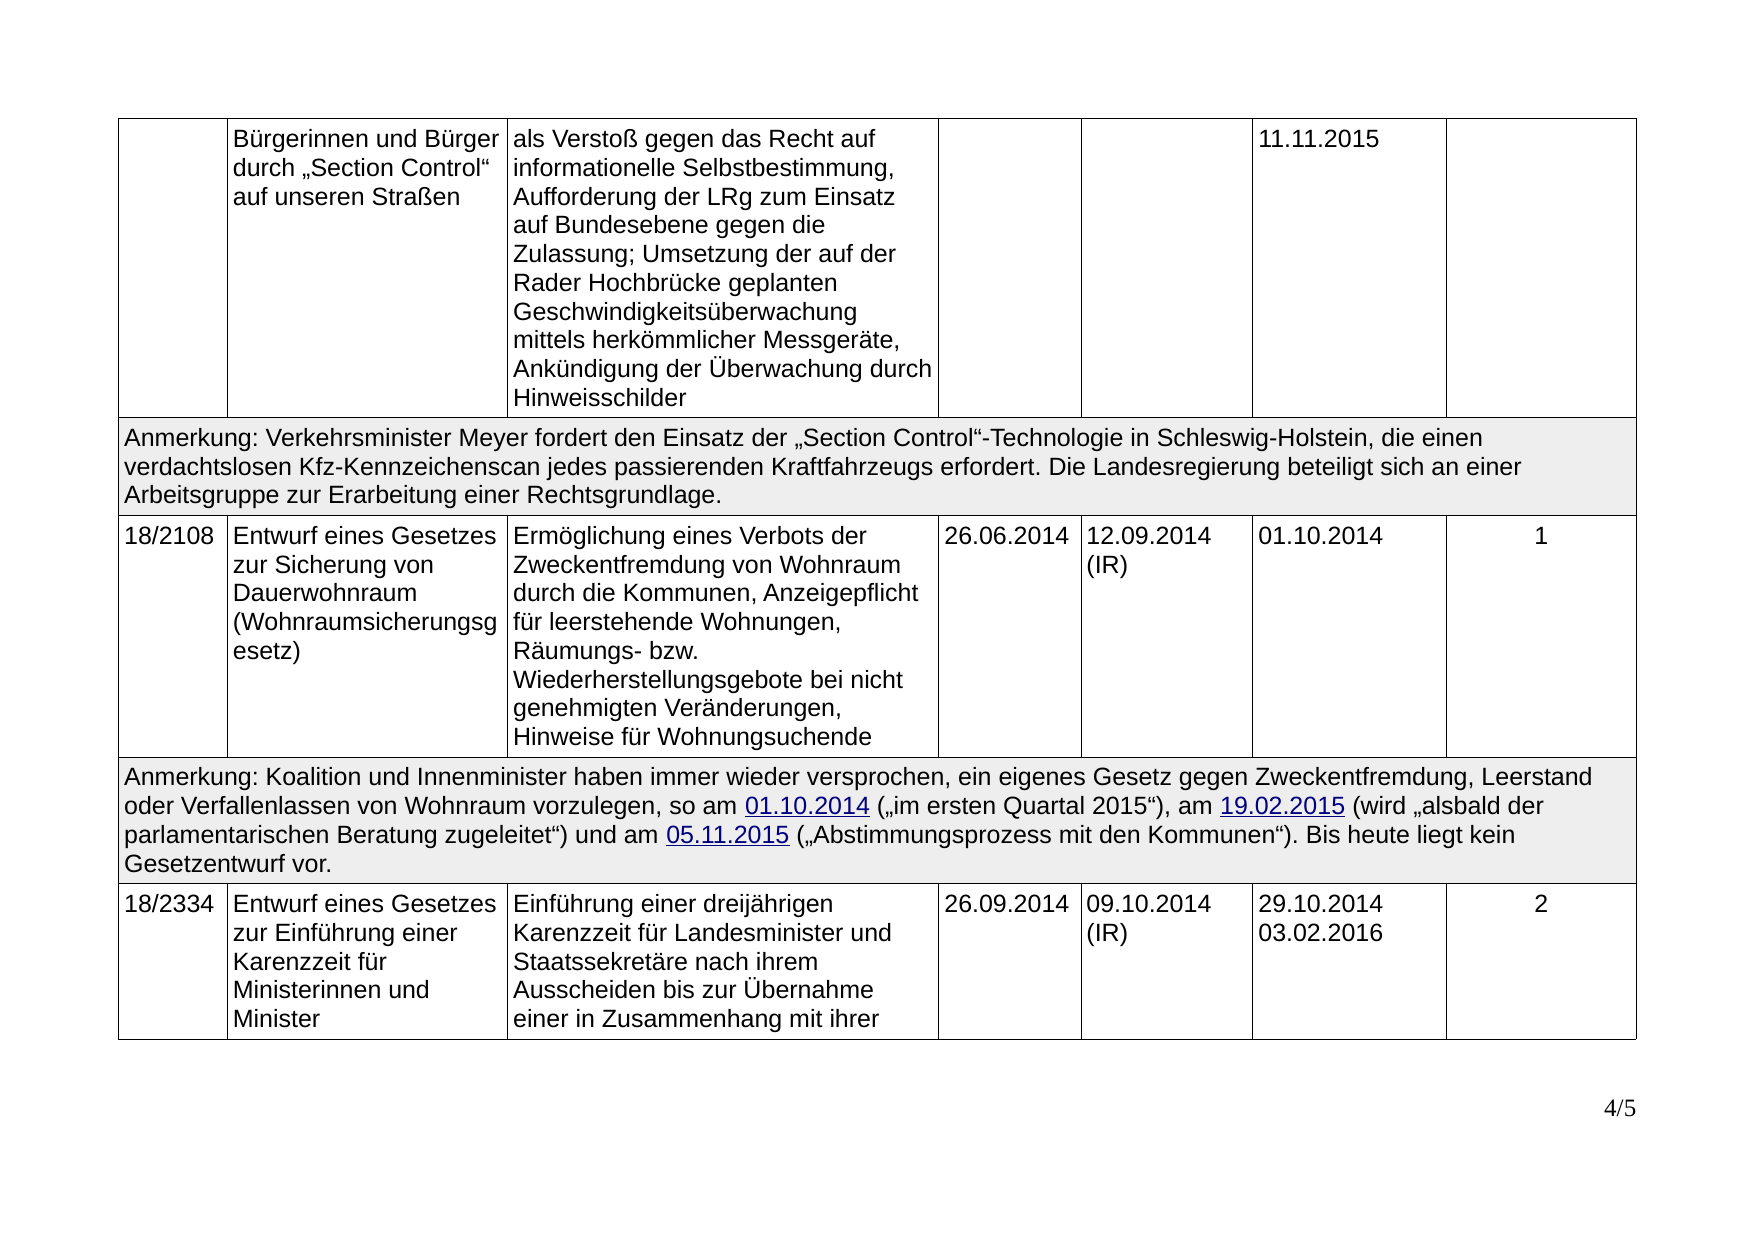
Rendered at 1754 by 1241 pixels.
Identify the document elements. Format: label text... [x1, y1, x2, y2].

table_cell 01.10.2014 [1253, 516, 1446, 757]
table_cell [119, 119, 227, 417]
table_cell Einführung einer dreijährigen Karenzzeit für Landesminister und Staatssekretäre nach ihrem Ausscheiden bis zur Übernahme einer in Zusammenhang mit ihrer [508, 884, 938, 1038]
table_cell 09.10.2014 (IR) [1082, 884, 1252, 1038]
table_cell [939, 119, 1081, 417]
table_cell [1447, 119, 1636, 417]
table_cell Bürgerinnen und Bürger durch „Section Control“ auf unseren Straßen [228, 119, 507, 417]
table_cell [1082, 119, 1252, 417]
table_cell Anmerkung: Verkehrsminister Meyer fordert den Einsatz der „Section Control“-Technologie in Schleswig-Holstein, die einen verdachtslosen Kfz-Kennzeichenscan jedes passierenden Kraftfahrzeugs erfordert. Die Landesregierung beteiligt sich an einer Arbeitsgruppe zur Erarbeitung einer Rechtsgrundlage. [119, 418, 1636, 515]
table_cell 18/2334 [119, 884, 227, 1038]
table_cell Entwurf eines Gesetzes zur Sicherung von Dauerwohnraum (Wohnraumsicherungsgesetz) [228, 516, 507, 757]
table_cell 11.11.2015 [1253, 119, 1446, 417]
table_cell Anmerkung: Koalition und Innenminister haben immer wieder versprochen, ein eigenes Gesetz gegen Zweckentfremdung, Leerstand oder Verfallenlassen von Wohnraum vorzulegen, so am 01.10.2014 („im ersten Quartal 2015“), am 19.02.2015 (wird „alsbald der parlamentarischen Beratung zugeleitet“) und am 05.11.2015 („Abstimmungsprozess mit den Kommunen“). Bis heute liegt kein Gesetzentwurf vor. [119, 758, 1636, 883]
table_cell 29.10.2014 03.02.2016 [1253, 884, 1446, 1038]
table_cell 1 [1447, 516, 1636, 757]
table_cell Ermöglichung eines Verbots der Zweckentfremdung von Wohnraum durch die Kommunen, Anzeigepflicht für leerstehende Wohnungen, Räumungs- bzw. Wiederherstellungsgebote bei nicht genehmigten Veränderungen, Hinweise für Wohnungsuchende [508, 516, 938, 757]
table_cell 2 [1447, 884, 1636, 1038]
table_cell 12.09.2014 (IR) [1082, 516, 1252, 757]
table_cell Entwurf eines Gesetzes zur Einführung einer Karenzzeit für Ministerinnen und Minister [228, 884, 507, 1038]
table_cell 26.06.2014 [939, 516, 1081, 757]
table_cell 18/2108 [119, 516, 227, 757]
table_cell als Verstoß gegen das Recht auf informationelle Selbstbestimmung, Aufforderung der LRg zum Einsatz auf Bundesebene gegen die Zulassung; Umsetzung der auf der Rader Hochbrücke geplanten Geschwindigkeitsüberwachung mittels herkömmlicher Messgeräte, Ankündigung der Überwachung durch Hinweisschilder [508, 119, 938, 417]
table_cell 26.09.2014 [939, 884, 1081, 1038]
